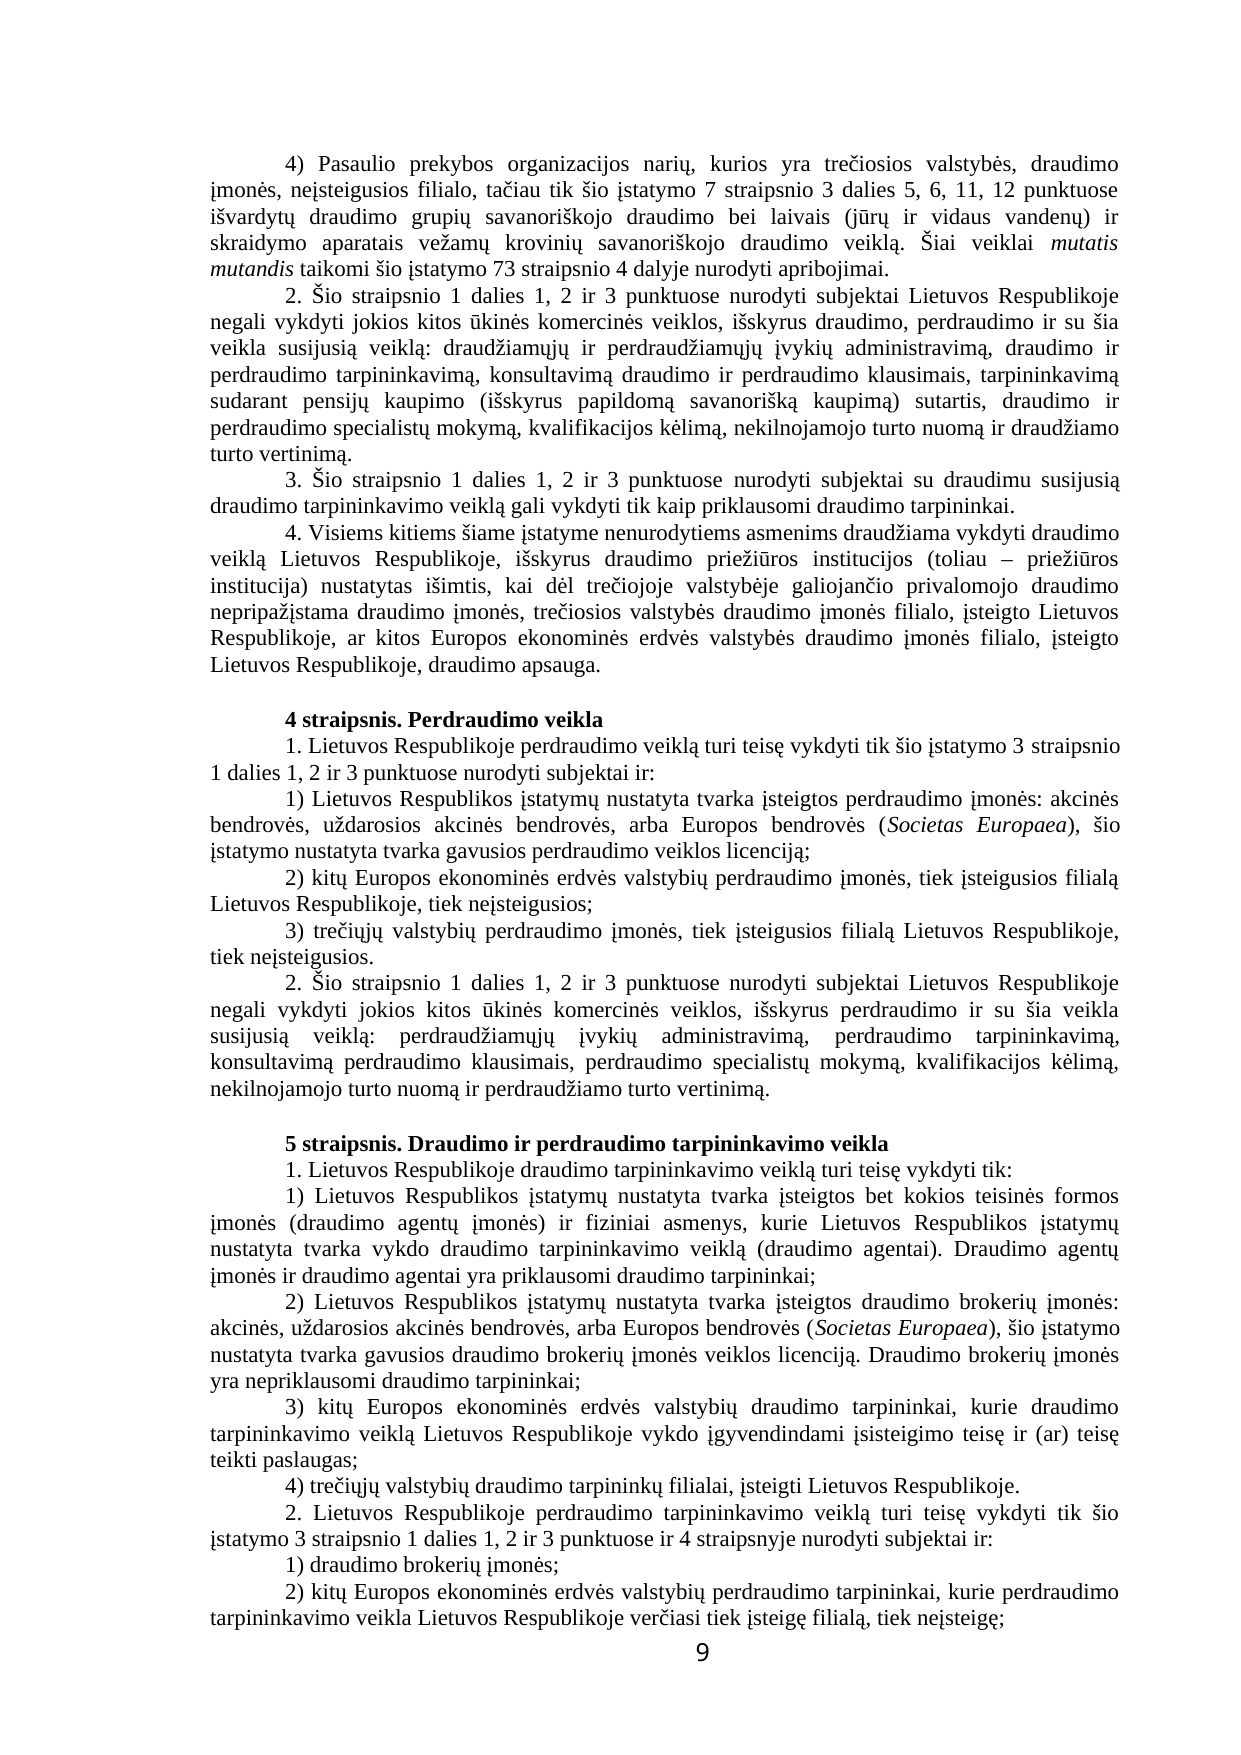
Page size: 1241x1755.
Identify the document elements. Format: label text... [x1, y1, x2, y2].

text 3) kitų Europos ekonominės erdvės valstybių draudimo tarpininkai, kurie draudimo tarpininkavimo veiklą Lietuvos Respublikoje vykdo įgyvendindami įsisteigimo teisę ir (ar) teisę teikti paslaugas; [210, 1393, 1120, 1472]
text 1. Lietuvos Respublikoje perdraudimo veiklą turi teisę vykdyti tik šio įstatymo 3 straipsnio 1 dalies 1, 2 ir 3 punktuose nurodyti subjektai ir: [210, 732, 1120, 785]
text 5 straipsnis. Draudimo ir perdraudimo tarpininkavimo veikla [210, 1130, 1120, 1156]
text 1) Lietuvos Respublikos įstatymų nustatyta tvarka įsteigtos bet kokios teisinės formos įmonės (draudimo agentų įmonės) ir fiziniai asmenys, kurie Lietuvos Respublikos įstatymų nustatyta tvarka vykdo draudimo tarpininkavimo veiklą (draudimo agentai). Draudimo agentų įmonės ir draudimo agentai yra priklausomi draudimo tarpininkai; [210, 1183, 1120, 1288]
text 2. Lietuvos Respublikoje perdraudimo tarpininkavimo veiklą turi teisę vykdyti tik šio įstatymo 3 straipsnio 1 dalies 1, 2 ir 3 punktuose ir 4 straipsnyje nurodyti subjektai ir: [210, 1499, 1120, 1552]
text 2) kitų Europos ekonominės erdvės valstybių perdraudimo tarpininkai, kurie perdraudimo tarpininkavimo veikla Lietuvos Respublikoje verčiasi tiek įsteigę filialą, tiek neįsteigę; [210, 1578, 1120, 1631]
text 1. Lietuvos Respublikoje draudimo tarpininkavimo veiklą turi teisę vykdyti tik: [210, 1156, 1120, 1183]
text 3. Šio straipsnio 1 dalies 1, 2 ir 3 punktuose nurodyti subjektai su draudimu susijusią draudimo tarpininkavimo veiklą gali vykdyti tik kaip priklausomi draudimo tarpininkai. [210, 466, 1120, 519]
text 4. Visiems kitiems šiame įstatyme nenurodytiems asmenims draudžiama vykdyti draudimo veiklą Lietuvos Respublikoje, išskyrus draudimo priežiūros institucijos (toliau – priežiūros institucija) nustatytas išimtis, kai dėl trečiojoje valstybėje galiojančio privalomojo draudimo nepripažįstama draudimo įmonės, trečiosios valstybės draudimo įmonės filialo, įsteigto Lietuvos Respublikoje, ar kitos Europos ekonominės erdvės valstybės draudimo įmonės filialo, įsteigto Lietuvos Respublikoje, draudimo apsauga. [210, 519, 1120, 677]
text 3) trečiųjų valstybių perdraudimo įmonės, tiek įsteigusios filialą Lietuvos Respublikoje, tiek neįsteigusios. [210, 917, 1120, 969]
text 4 straipsnis. Perdraudimo veikla [210, 706, 1118, 732]
text 2. Šio straipsnio 1 dalies 1, 2 ir 3 punktuose nurodyti subjektai Lietuvos Respublikoje negali vykdyti jokios kitos ūkinės komercinės veiklos, išskyrus draudimo, perdraudimo ir su šia veikla susijusią veiklą: draudžiamųjų ir perdraudžiamųjų įvykių administravimą, draudimo ir perdraudimo tarpininkavimą, konsultavimą draudimo ir perdraudimo klausimais, tarpininkavimą sudarant pensijų kaupimo (išskyrus papildomą savanorišką kaupimą) sutartis, draudimo ir perdraudimo specialistų mokymą, kvalifikacijos kėlimą, nekilnojamojo turto nuomą ir draudžiamo turto vertinimą. [210, 282, 1120, 466]
text 4) trečiųjų valstybių draudimo tarpininkų filialai, įsteigti Lietuvos Respublikoje. [210, 1472, 1120, 1499]
text 2. Šio straipsnio 1 dalies 1, 2 ir 3 punktuose nurodyti subjektai Lietuvos Respublikoje negali vykdyti jokios kitos ūkinės komercinės veiklos, išskyrus perdraudimo ir su šia veikla susijusią veiklą: perdraudžiamųjų įvykių administravimą, perdraudimo tarpininkavimą, konsultavimą perdraudimo klausimais, perdraudimo specialistų mokymą, kvalifikacijos kėlimą, nekilnojamojo turto nuomą ir perdraudžiamo turto vertinimą. [210, 969, 1120, 1101]
text 2) Lietuvos Respublikos įstatymų nustatyta tvarka įsteigtos draudimo brokerių įmonės: akcinės, uždarosios akcinės bendrovės, arba Europos bendrovės (Societas Europaea), šio įstatymo nustatyta tvarka gavusios draudimo brokerių įmonės veiklos licenciją. Draudimo brokerių įmonės yra nepriklausomi draudimo tarpininkai; [210, 1288, 1120, 1393]
text 1) draudimo brokerių įmonės; [210, 1552, 1120, 1578]
text 4) Pasaulio prekybos organizacijos narių, kurios yra trečiosios valstybės, draudimo įmonės, neįsteigusios filialo, tačiau tik šio įstatymo 7 straipsnio 3 dalies 5, 6, 11, 12 punktuose išvardytų draudimo grupių savanoriškojo draudimo bei laivais (jūrų ir vidaus vandenų) ir skraidymo aparatais vežamų krovinių savanoriškojo draudimo veiklą. Šiai veiklai mutatis mutandis taikomi šio įstatymo 73 straipsnio 4 dalyje nurodyti apribojimai. [210, 150, 1120, 282]
text 2) kitų Europos ekonominės erdvės valstybių perdraudimo įmonės, tiek įsteigusios filialą Lietuvos Respublikoje, tiek neįsteigusios; [210, 864, 1120, 917]
text 1) Lietuvos Respublikos įstatymų nustatyta tvarka įsteigtos perdraudimo įmonės: akcinės bendrovės, uždarosios akcinės bendrovės, arba Europos bendrovės (Societas Europaea), šio įstatymo nustatyta tvarka gavusios perdraudimo veiklos licenciją; [210, 785, 1120, 864]
